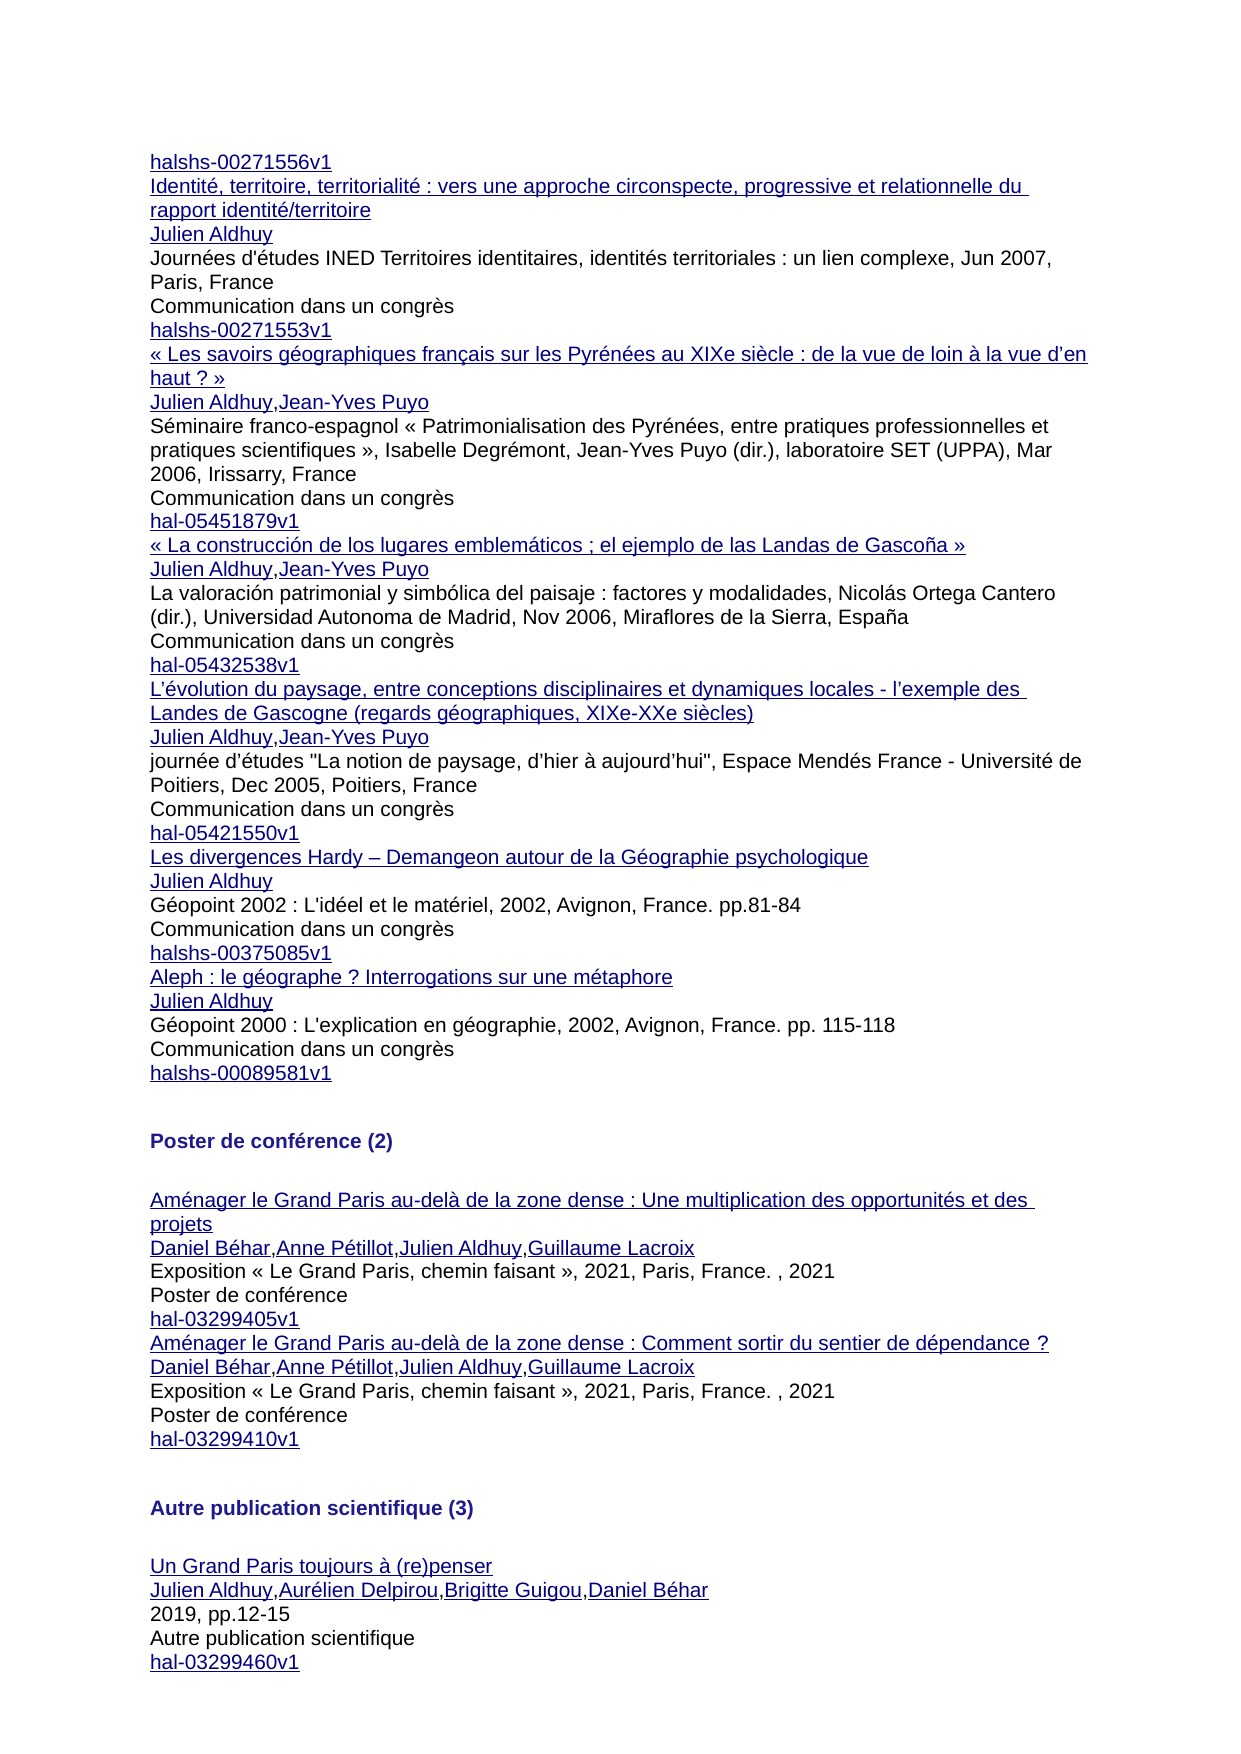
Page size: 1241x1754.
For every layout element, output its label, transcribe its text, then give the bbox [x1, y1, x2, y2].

table_cell Identité, territoire, territorialité : vers une approche circonspecte, progressive et relationnelle du rapport identité/territoire Julien Aldhuy Journées d'études INED Territoires identitaires, identités territoriales : un lien complexe, Jun 2007, Paris, France Communication dans un congrès halshs-00271553v1 [150, 174, 1090, 342]
table_cell L’évolution du paysage, entre conceptions disciplinaires et dynamiques locales - l’exemple des Landes de Gascogne (regards géographiques, XIXe-XXe siècles) Julien Aldhuy,Jean-Yves Puyo journée d’études "La notion de paysage, d’hier à aujourd’hui", Espace Mendés France - Université de Poitiers, Dec 2005, Poitiers, France Communication dans un congrès hal-05421550v1 [150, 677, 1090, 845]
table_cell « Les savoirs géographiques français sur les Pyrénées au XIXe siècle : de la vue de loin à la vue d’en haut ? » Julien Aldhuy,Jean-Yves Puyo Séminaire franco-espagnol « Patrimonialisation des Pyrénées, entre pratiques professionnelles et pratiques scientifiques », Isabelle Degrémont, Jean-Yves Puyo (dir.), laboratoire SET (UPPA), Mar 2006, Irissarry, France Communication dans un congrès hal-05451879v1 [150, 342, 1090, 533]
table_cell Aleph : le géographe ? Interrogations sur une métaphore Julien Aldhuy Géopoint 2000 : L'explication en géographie, 2002, Avignon, France. pp. 115-118 Communication dans un congrès halshs-00089581v1 [150, 965, 1090, 1084]
table_header Aménager le Grand Paris au-delà de la zone dense : Une multiplication des opportunités et des projets Daniel Béhar,Anne Pétillot,Julien Aldhuy,Guillaume Lacroix Exposition « Le Grand Paris, chemin faisant », 2021, Paris, France. , 2021 Poster de conférence hal-03299405v1 [150, 1188, 1090, 1331]
table_cell « La construcción de los lugares emblemáticos ; el ejemplo de las Landas de Gascoña » Julien Aldhuy,Jean-Yves Puyo La valoración patrimonial y simbólica del paisaje : factores y modalidades, Nicolás Ortega Cantero (dir.), Universidad Autonoma de Madrid, Nov 2006, Miraflores de la Sierra, España Communication dans un congrès hal-05432538v1 [150, 533, 1090, 677]
table_cell halshs-00271556v1 [150, 150, 1090, 174]
table_header Un Grand Paris toujours à (re)penser Julien Aldhuy,Aurélien Delpirou,Brigitte Guigou,Daniel Béhar 2019, pp.12-15 Autre publication scientifique hal-03299460v1 [150, 1554, 1090, 1674]
table_cell Aménager le Grand Paris au-delà de la zone dense : Comment sortir du sentier de dépendance ? Daniel Béhar,Anne Pétillot,Julien Aldhuy,Guillaume Lacroix Exposition « Le Grand Paris, chemin faisant », 2021, Paris, France. , 2021 Poster de conférence hal-03299410v1 [150, 1331, 1090, 1451]
table_cell Les divergences Hardy – Demangeon autour de la Géographie psychologique Julien Aldhuy Géopoint 2002 : L'idéel et le matériel, 2002, Avignon, France. pp.81-84 Communication dans un congrès halshs-00375085v1 [150, 845, 1090, 964]
subtitle Autre publication scientifique (3) [150, 1496, 1090, 1520]
subtitle Poster de conférence (2) [150, 1129, 1090, 1153]
